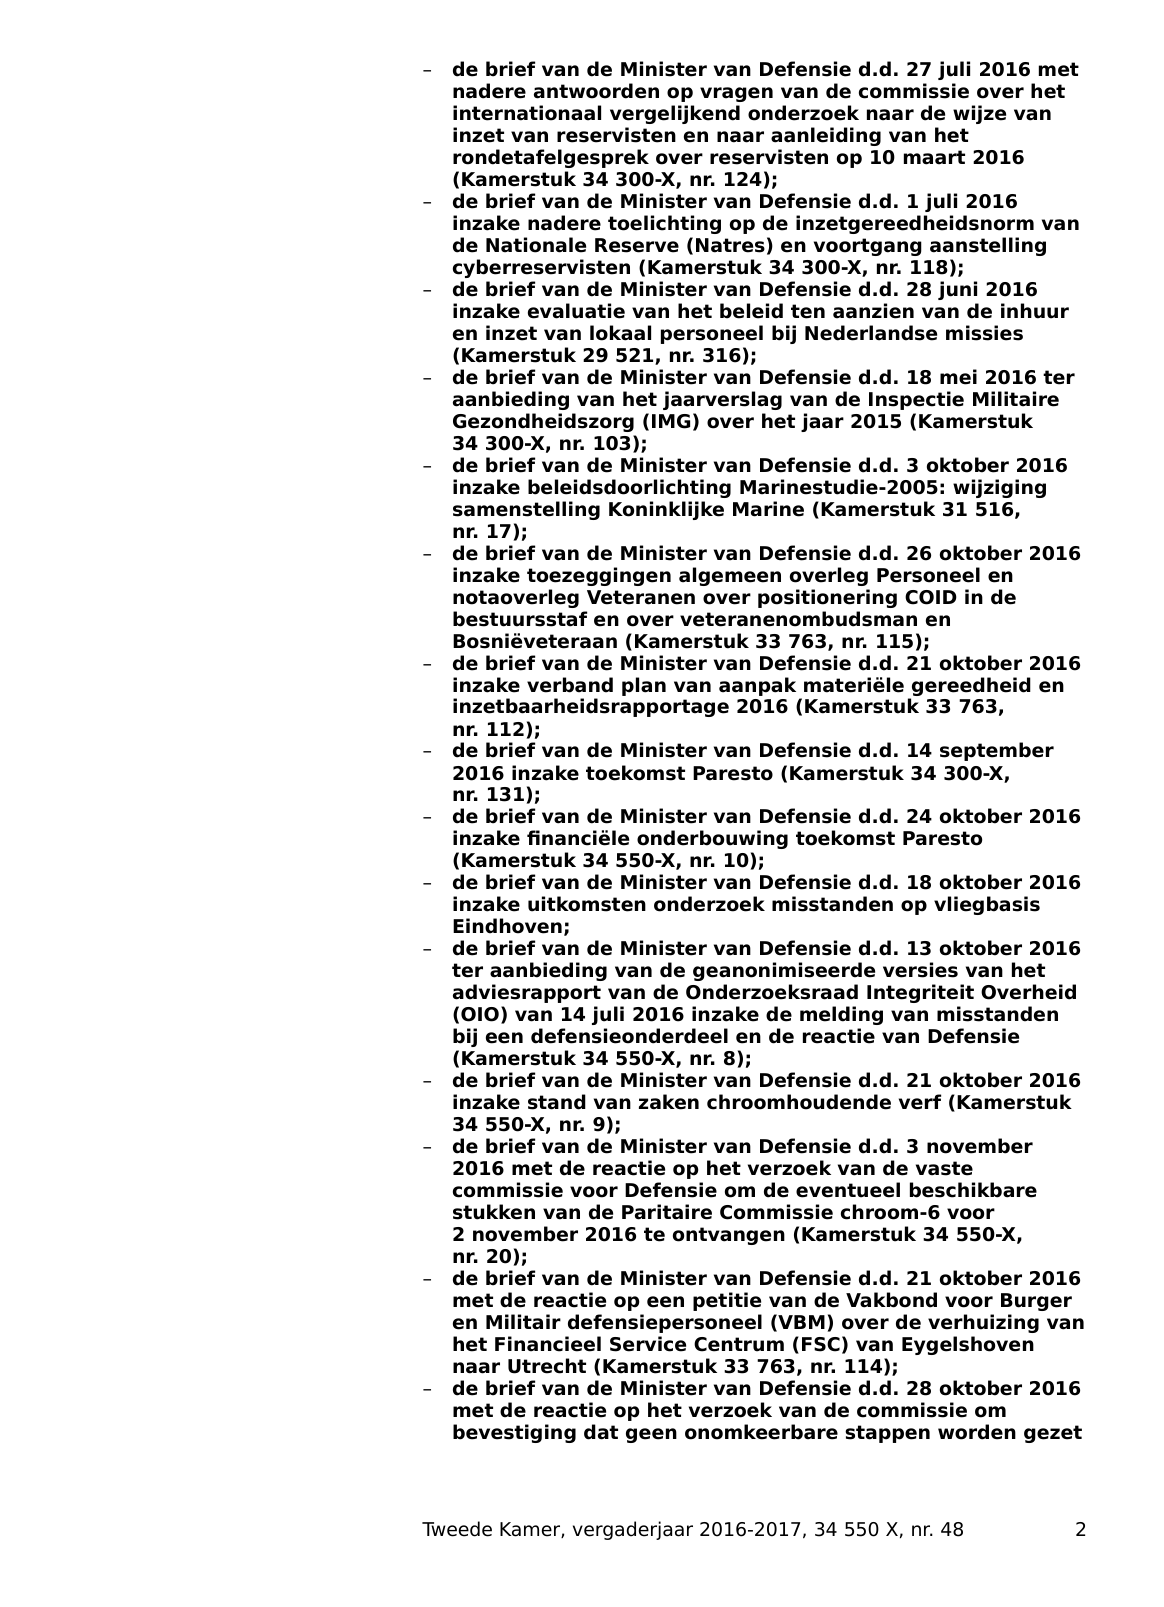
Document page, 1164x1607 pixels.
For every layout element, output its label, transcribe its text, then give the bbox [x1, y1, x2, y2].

text – de brief van de Minister van Defensie d.d. 24 oktober 2016 inzake financiële onderbouwing toekomst Paresto (Kamerstuk 34 550-X, nr. 10); [422, 806, 1087, 872]
text – de brief van de Minister van Defensie d.d. 13 oktober 2016 ter aanbieding van de geanonimiseerde versies van het adviesrapport van de Onderzoeksraad Integriteit Overheid (OIO) van 14 juli 2016 inzake de melding van misstanden bij een defensieonderdeel en de reactie van Defensie (Kamerstuk 34 550-X, nr. 8); [422, 938, 1087, 1070]
text – de brief van de Minister van Defensie d.d. 28 juni 2016 inzake evaluatie van het beleid ten aanzien van de inhuur en inzet van lokaal personeel bij Nederlandse missies (Kamerstuk 29 521, nr. 316); [422, 279, 1087, 367]
text – de brief van de Minister van Defensie d.d. 3 oktober 2016 inzake beleidsdoorlichting Marinestudie-2005: wijziging samenstelling Koninklijke Marine (Kamerstuk 31 516, nr. 17); [422, 455, 1087, 543]
text – de brief van de Minister van Defensie d.d. 26 oktober 2016 inzake toezeggingen algemeen overleg Personeel en notaoverleg Veteranen over positionering COID in de bestuursstaf en over veteranenombudsman en Bosniëveteraan (Kamerstuk 33 763, nr. 115); [422, 543, 1087, 652]
text – de brief van de Minister van Defensie d.d. 21 oktober 2016 inzake verband plan van aanpak materiële gereedheid en inzetbaarheidsrapportage 2016 (Kamerstuk 33 763, nr. 112); [422, 652, 1087, 740]
text – de brief van de Minister van Defensie d.d. 28 oktober 2016 met de reactie op het verzoek van de commissie om bevestiging dat geen onomkeerbare stappen worden gezet [422, 1378, 1087, 1444]
text – de brief van de Minister van Defensie d.d. 18 oktober 2016 inzake uitkomsten onderzoek misstanden op vliegbasis Eindhoven; [422, 872, 1087, 938]
text – de brief van de Minister van Defensie d.d. 27 juli 2016 met nadere antwoorden op vragen van de commissie over het internationaal vergelijkend onderzoek naar de wijze van inzet van reservisten en naar aanleiding van het rondetafelgesprek over reservisten op 10 maart 2016 (Kamerstuk 34 300-X, nr. 124); [422, 59, 1087, 191]
text – de brief van de Minister van Defensie d.d. 21 oktober 2016 inzake stand van zaken chroomhoudende verf (Kamerstuk 34 550-X, nr. 9); [422, 1070, 1087, 1136]
text – de brief van de Minister van Defensie d.d. 18 mei 2016 ter aanbieding van het jaarverslag van de Inspectie Militaire Gezondheidszorg (IMG) over het jaar 2015 (Kamerstuk 34 300-X, nr. 103); [422, 367, 1087, 455]
text – de brief van de Minister van Defensie d.d. 1 juli 2016 inzake nadere toelichting op de inzetgereedheidsnorm van de Nationale Reserve (Natres) en voortgang aanstelling cyberreservisten (Kamerstuk 34 300-X, nr. 118); [422, 191, 1087, 279]
text – de brief van de Minister van Defensie d.d. 14 september 2016 inzake toekomst Paresto (Kamerstuk 34 300-X, nr. 131); [422, 740, 1087, 806]
text – de brief van de Minister van Defensie d.d. 21 oktober 2016 met de reactie op een petitie van de Vakbond voor Burger en Militair defensiepersoneel (VBM) over de verhuizing van het Financieel Service Centrum (FSC) van Eygelshoven naar Utrecht (Kamerstuk 33 763, nr. 114); [422, 1268, 1087, 1378]
text – de brief van de Minister van Defensie d.d. 3 november 2016 met de reactie op het verzoek van de vaste commissie voor Defensie om de eventueel beschikbare stukken van de Paritaire Commissie chroom-6 voor 2 november 2016 te ontvangen (Kamerstuk 34 550-X, nr. 20); [422, 1136, 1087, 1268]
